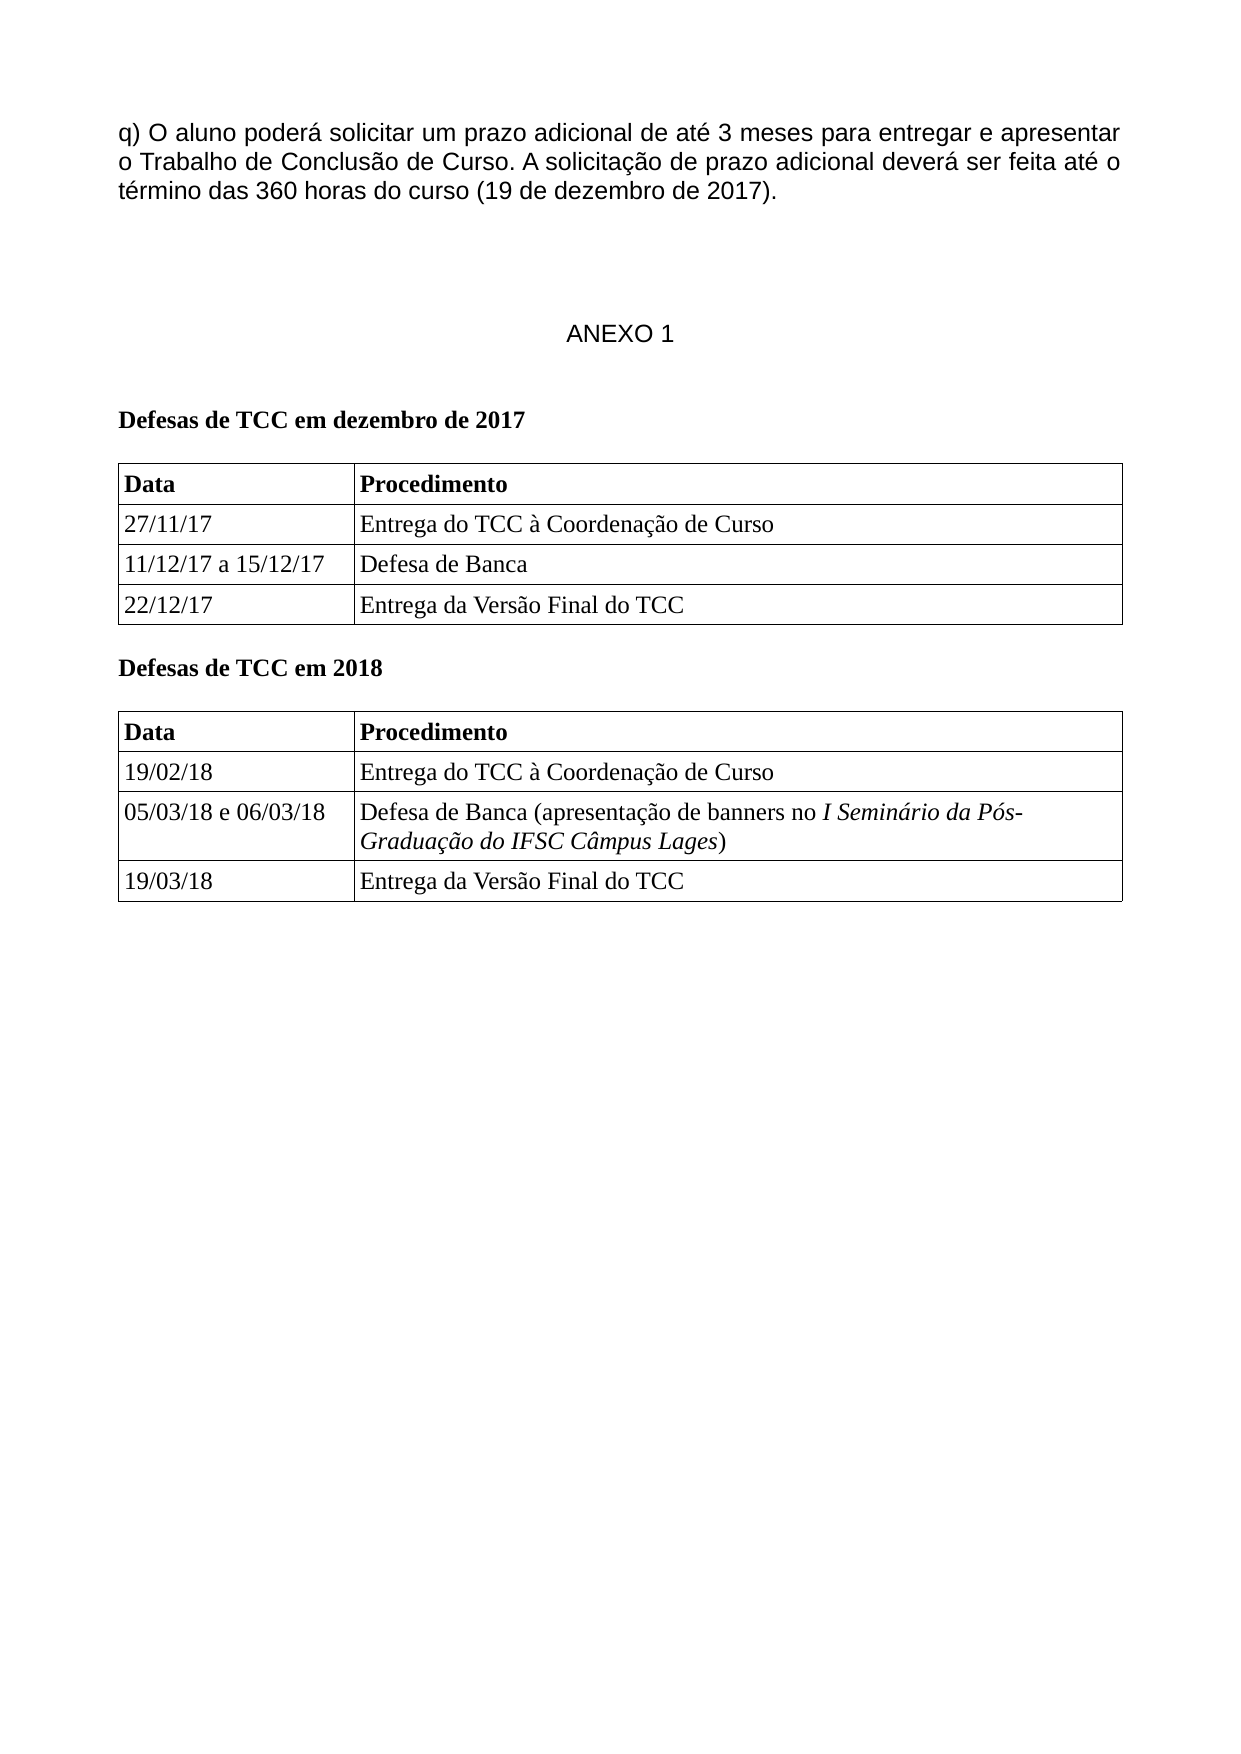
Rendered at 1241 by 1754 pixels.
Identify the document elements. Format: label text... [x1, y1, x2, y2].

table_cell 19/02/18 [119, 752, 354, 791]
text Defesas de TCC em 2018 [118, 653, 1122, 682]
text Defesas de TCC em dezembro de 2017 [118, 406, 1122, 434]
text q) O aluno poderá solicitar um prazo adicional de até 3 meses para entregar e apresentar o Trabalho de Conclusão de Curso. A solicitação de prazo adicional deverá ser feita até o término das 360 horas do curso (19 de dezembro de 2017). [118, 118, 1122, 204]
table_cell Defesa de Banca (apresentação de banners no I Seminário da Pós-Graduação do IFSC Câmpus Lages) [355, 792, 1122, 860]
table_header Procedimento [355, 712, 1122, 751]
table_header Data [119, 464, 354, 503]
table_cell Entrega do TCC à Coordenação de Curso [355, 505, 1122, 544]
table_cell Entrega do TCC à Coordenação de Curso [355, 752, 1122, 791]
table_cell 05/03/18 e 06/03/18 [119, 792, 354, 860]
table_cell 19/03/18 [119, 861, 354, 901]
table_header Procedimento [355, 464, 1122, 503]
table_cell Entrega da Versão Final do TCC [355, 585, 1122, 624]
table_cell 11/12/17 a 15/12/17 [119, 545, 354, 584]
table_cell Entrega da Versão Final do TCC [355, 861, 1122, 901]
table_cell Defesa de Banca [355, 545, 1122, 584]
text ANEXO 1 [118, 319, 1122, 348]
table_header Data [119, 712, 354, 751]
table_cell 27/11/17 [119, 505, 354, 544]
table_cell 22/12/17 [119, 585, 354, 624]
